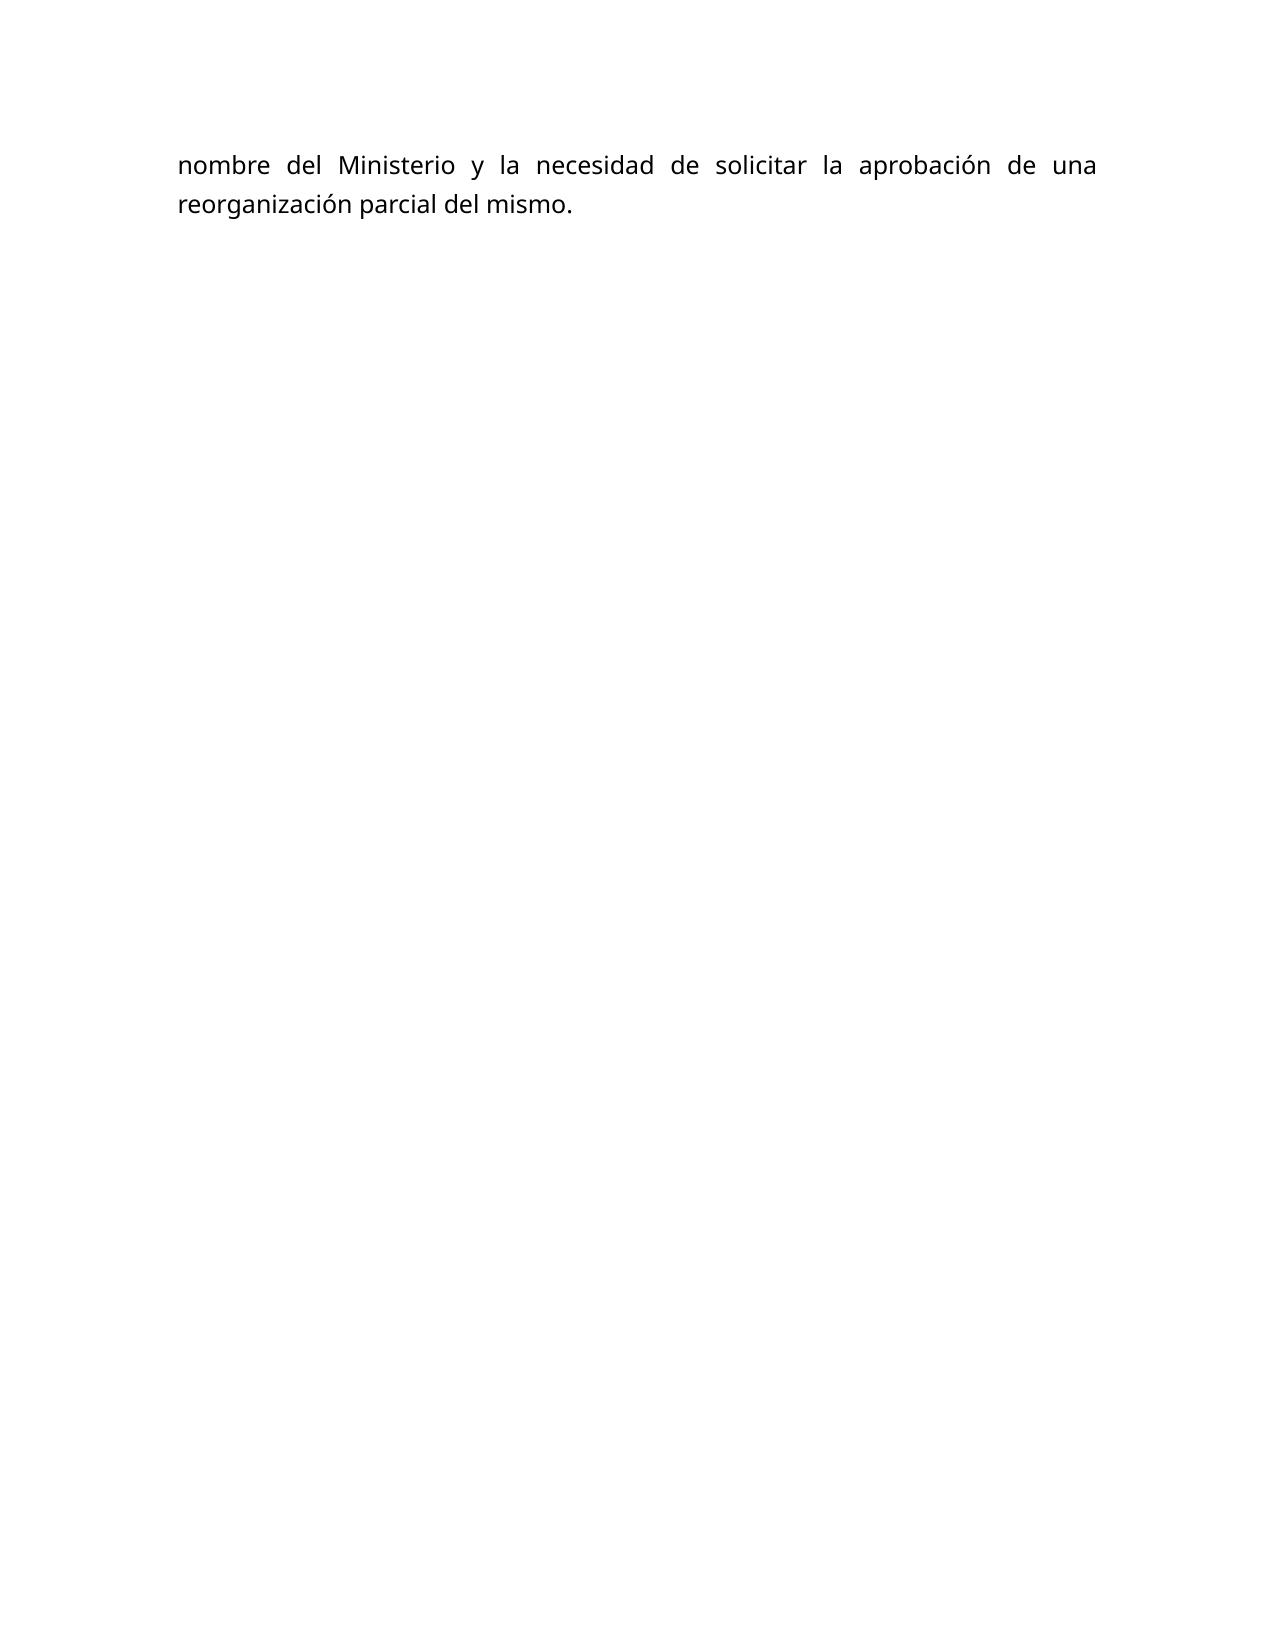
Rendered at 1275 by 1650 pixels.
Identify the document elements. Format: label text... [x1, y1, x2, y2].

text nombre del Ministerio y la necesidad de solicitar la aprobación de una reorganización parcial del mismo. [177, 148, 1098, 221]
